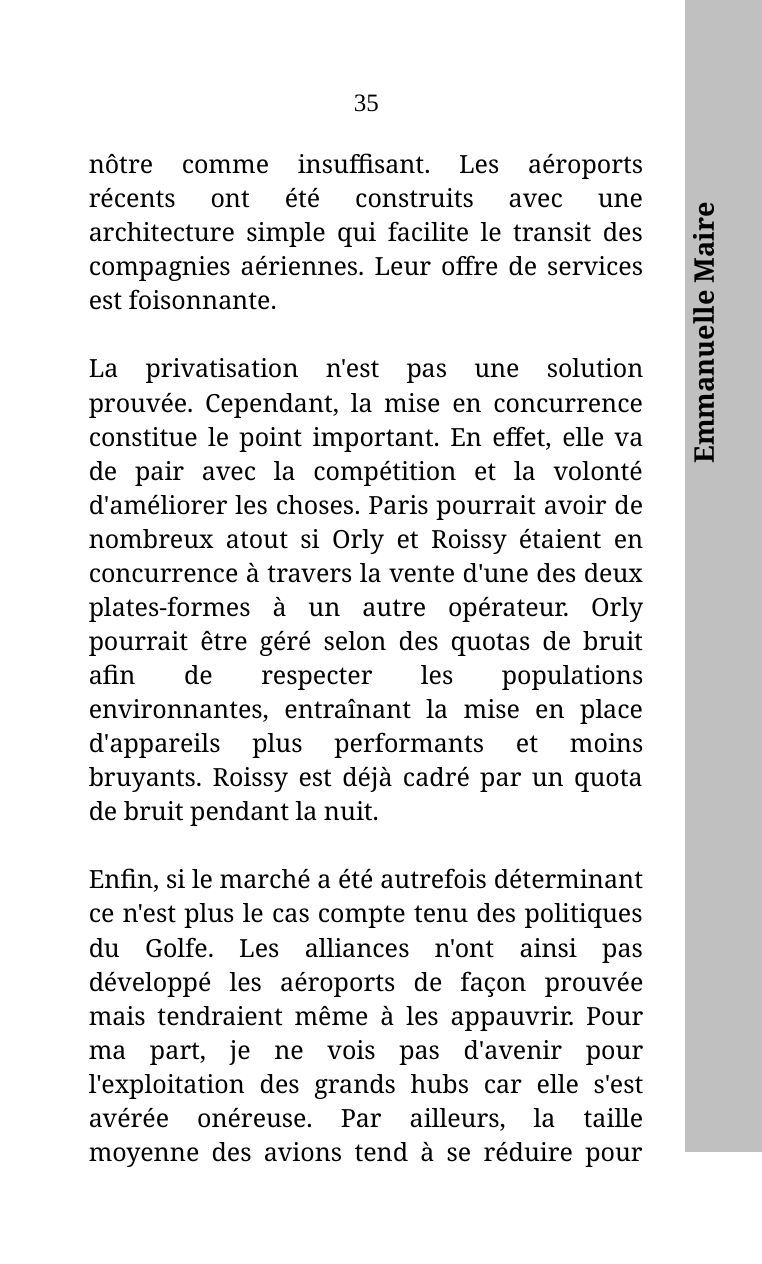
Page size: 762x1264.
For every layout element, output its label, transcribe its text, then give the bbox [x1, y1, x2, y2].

text nôtre comme insuffisant. Les aéroports récents ont été construits avec une architecture simple qui facilite le transit des compagnies aériennes. Leur offre de services est foisonnante. [88, 147, 644, 317]
text Enfin, si le marché a été autrefois déterminant ce n'est plus le cas compte tenu des politiques du Golfe. Les alliances n'ont ainsi pas développé les aéroports de façon prouvée mais tendraient même à les appauvrir. Pour ma part, je ne vois pas d'avenir pour l'exploitation des grands hubs car elle s'est avérée onéreuse. Par ailleurs, la taille moyenne des avions tend à se réduire pour [88, 862, 644, 1169]
text La privatisation n'est pas une solution prouvée. Cependant, la mise en concurrence constitue le point important. En effet, elle va de pair avec la compétition et la volonté d'améliorer les choses. Paris pourrait avoir de nombreux atout si Orly et Roissy étaient en concurrence à travers la vente d'une des deux plates-formes à un autre opérateur. Orly pourrait être géré selon des quotas de bruit afin de respecter les populations environnantes, entraînant la mise en place d'appareils plus performants et moins bruyants. Roissy est déjà cadré par un quota de bruit pendant la nuit. [88, 351, 644, 828]
text Emmanuelle Maire [685, 187, 762, 463]
